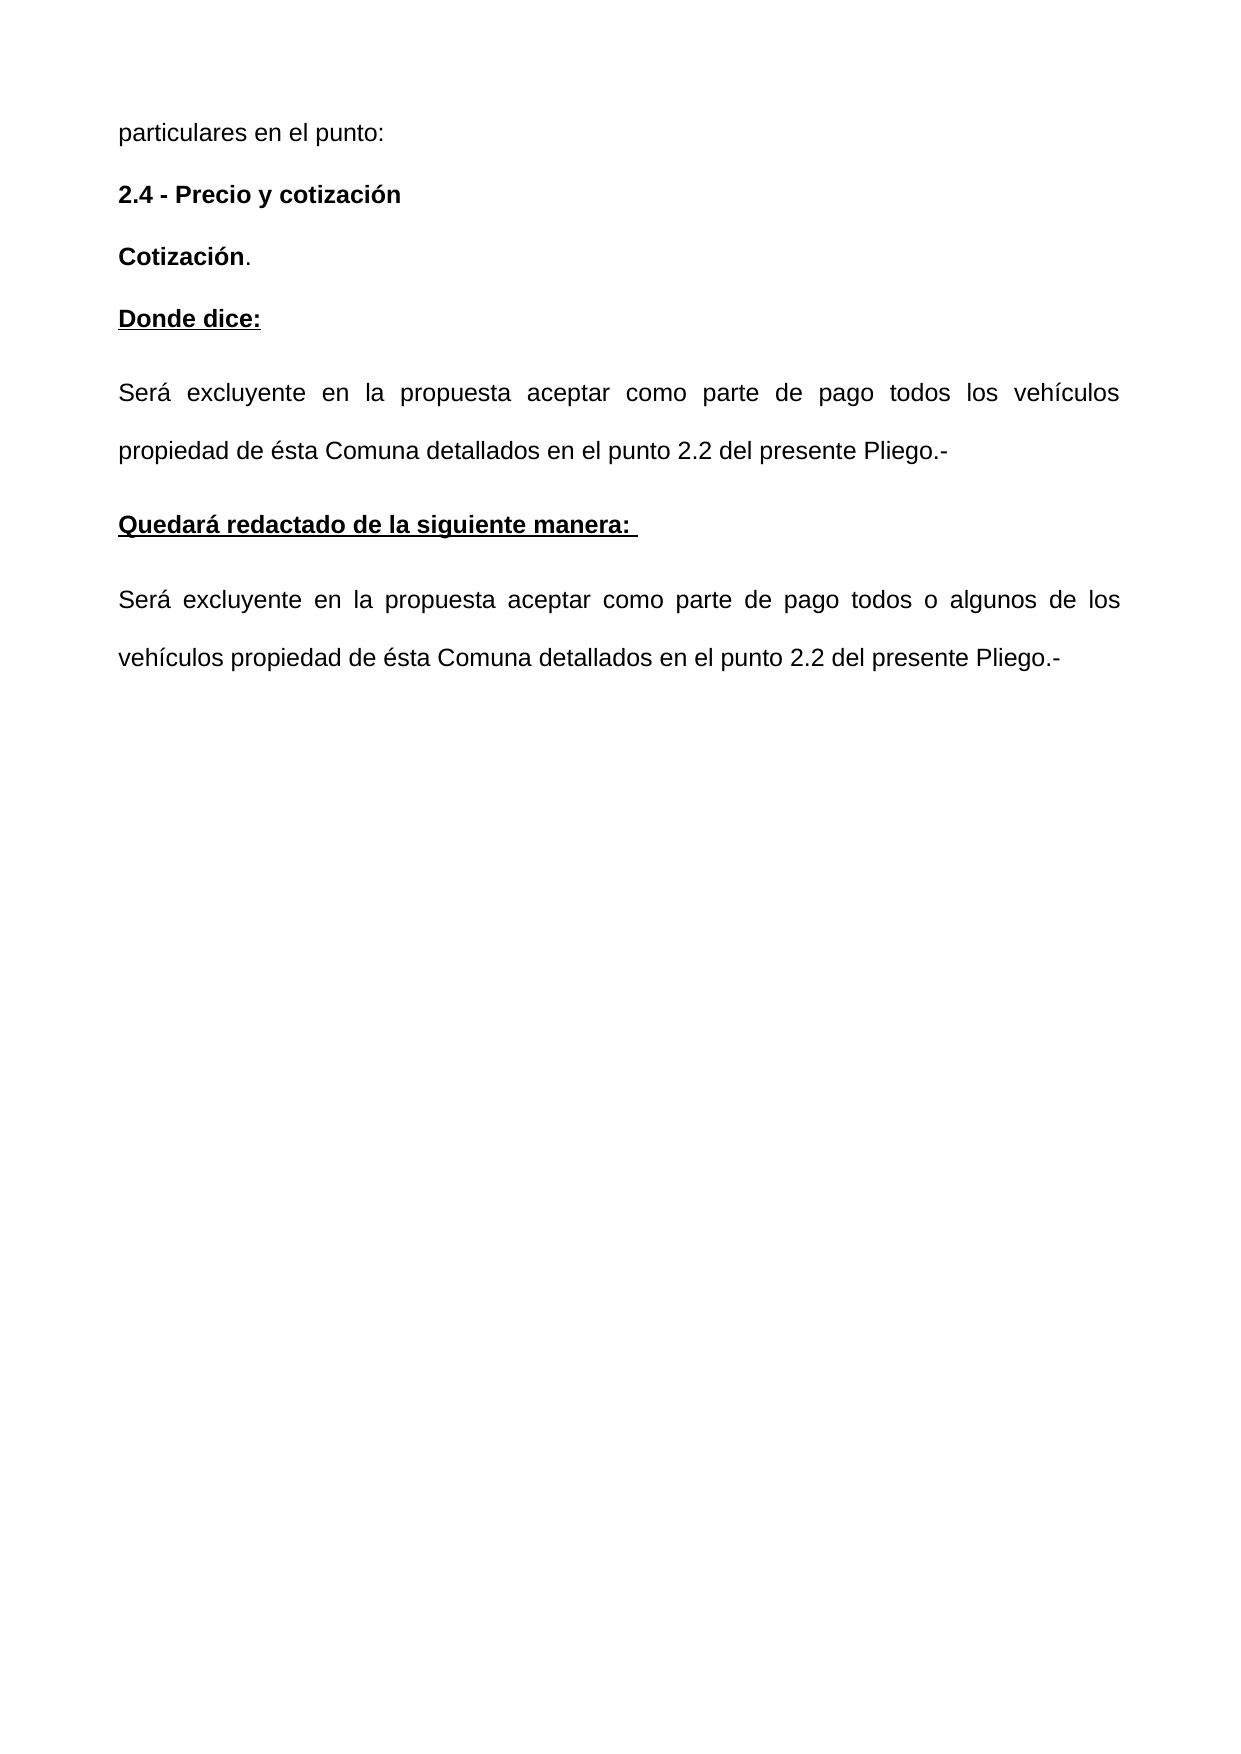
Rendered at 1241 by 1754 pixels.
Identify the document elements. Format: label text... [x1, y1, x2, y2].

text particulares en el punto: [118, 118, 1122, 147]
list Cotización. [118, 242, 620, 271]
list Donde dice: [118, 304, 620, 332]
text Quedará redactado de la siguiente manera: [118, 510, 1122, 539]
text Será excluyente en la propuesta aceptar como parte de pago todos los vehículos propiedad de ésta Comuna detallados en el punto 2.2 del presente Pliego.- [118, 378, 1122, 464]
list 2.4 - Precio y cotización [118, 180, 620, 209]
text Será excluyente en la propuesta aceptar como parte de pago todos o algunos de los vehículos propiedad de ésta Comuna detallados en el punto 2.2 del presente Pliego.- [118, 585, 1122, 671]
